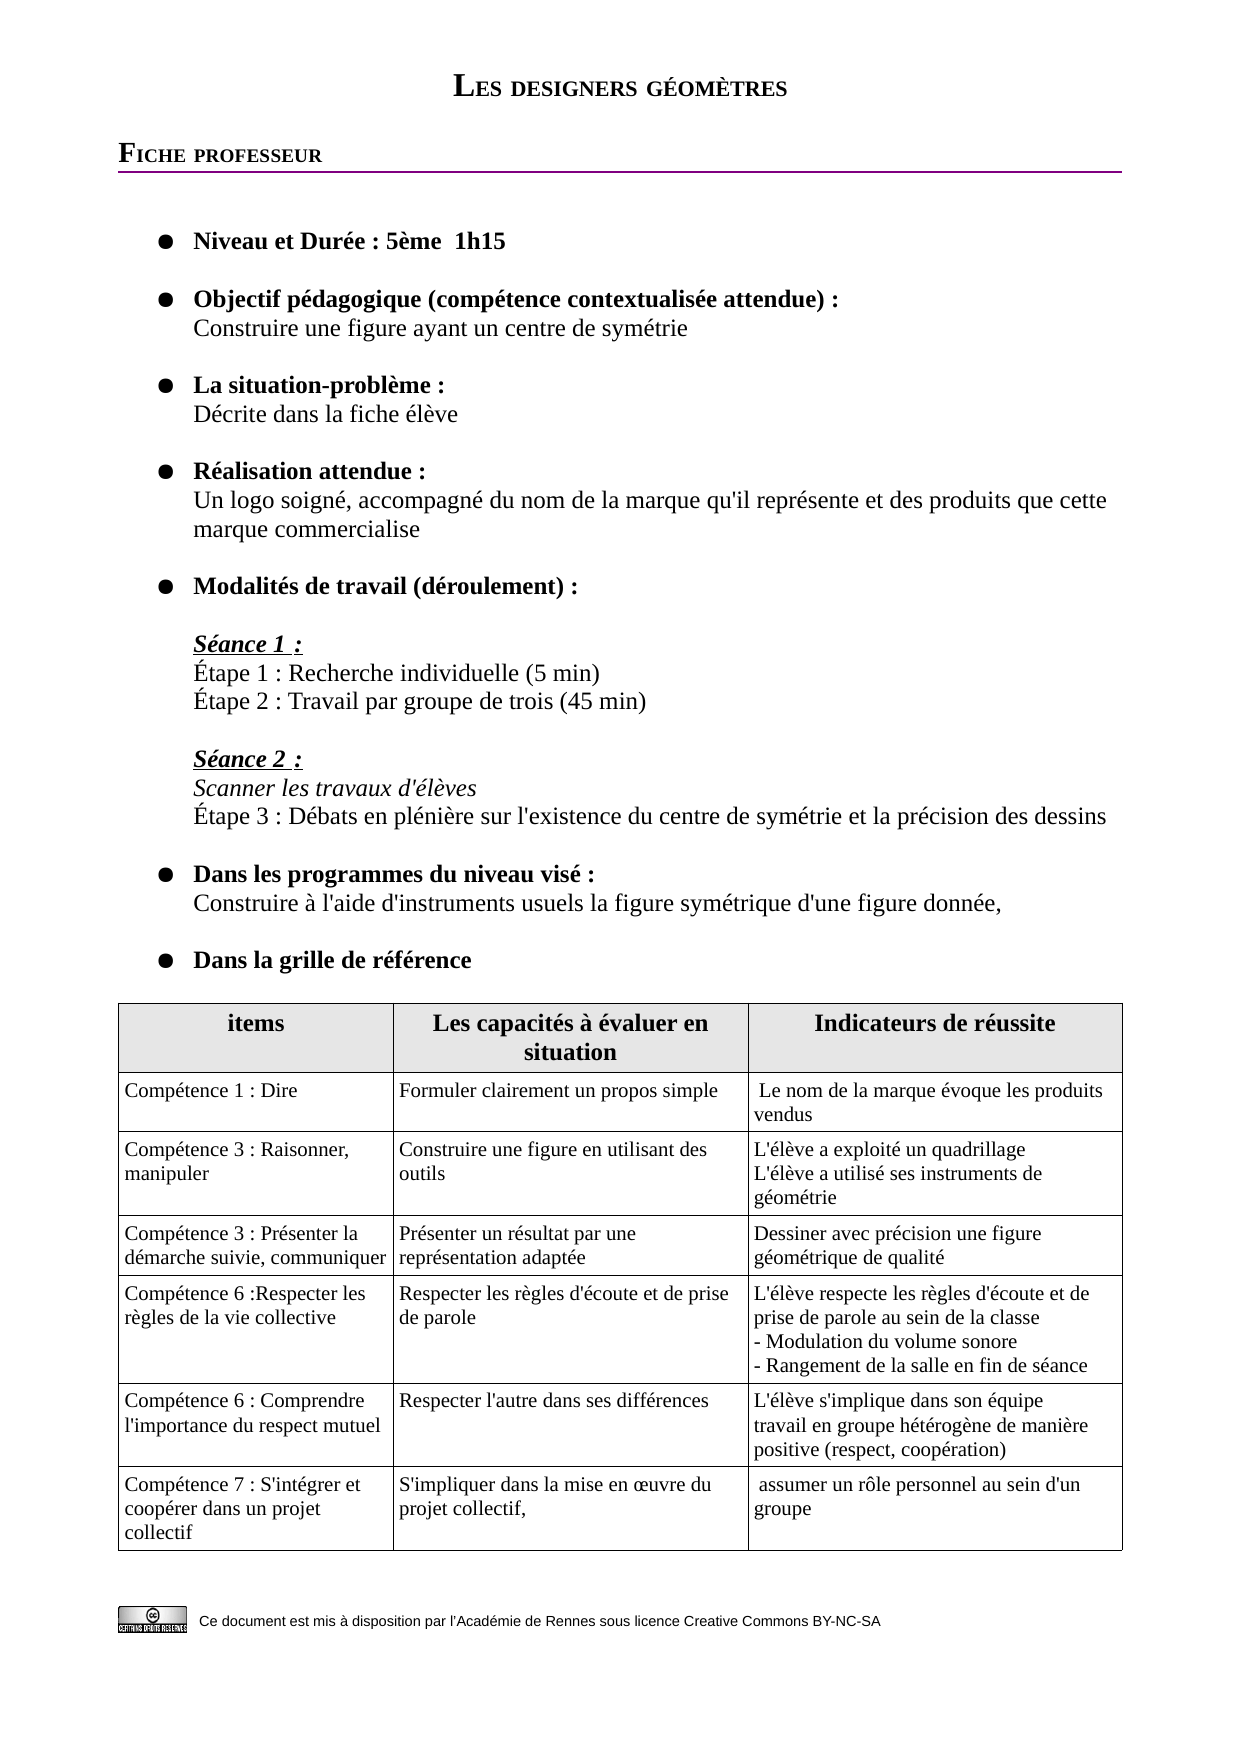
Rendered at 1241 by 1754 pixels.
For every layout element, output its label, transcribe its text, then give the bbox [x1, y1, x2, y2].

table_cell Formuler clairement un propos simple [394, 1073, 748, 1131]
table_cell L'élève a exploité un quadrillage L'élève a utilisé ses instruments de géométrie [749, 1132, 1122, 1215]
list Dans la grille de référence [156, 945, 1122, 1003]
picture [118, 1606, 187, 1633]
list Séance 2 : [156, 744, 1122, 773]
list Un logo soigné, accompagné du nom de la marque qu'il représente et des produits que cette marque commercialise [156, 485, 1122, 571]
list Étape 3 : Débats en plénière sur l'existence du centre de symétrie et la précision des dessins [156, 801, 1122, 830]
table_cell Présenter un résultat par une représentation adaptée [394, 1216, 748, 1275]
table_cell Dessiner avec précision une figure géométrique de qualité [749, 1216, 1122, 1275]
table_cell L'élève s'implique dans son équipe travail en groupe hétérogène de manière positive (respect, coopération) [749, 1384, 1122, 1466]
subtitle Fiche professeur [118, 135, 1122, 171]
list Dans les programmes du niveau visé : Construire à l'aide d'instruments usuels la figure symétrique d'une figure donnée, [156, 859, 1122, 916]
table_cell Le nom de la marque évoque les produits vendus [749, 1073, 1122, 1131]
table_header Les capacités à évaluer en situation [394, 1004, 748, 1072]
list Objectif pédagogique (compétence contextualisée attendue) : [156, 284, 1122, 313]
table_cell Compétence 3 : Raisonner, manipuler [119, 1132, 393, 1215]
table_cell S'impliquer dans la mise en œuvre du projet collectif, [394, 1467, 748, 1550]
list Modalités de travail (déroulement) : [156, 571, 1122, 600]
table_cell Compétence 6 :Respecter les règles de la vie collective [119, 1276, 393, 1383]
table_cell Compétence 6 : Comprendre l'importance du respect mutuel [119, 1384, 393, 1466]
table_cell Compétence 1 : Dire [119, 1073, 393, 1131]
table_header items [119, 1004, 393, 1072]
table_cell Respecter l'autre dans ses différences [394, 1384, 748, 1466]
list Réalisation attendue : [156, 456, 1122, 485]
list La situation-problème : Décrite dans la fiche élève [156, 370, 1122, 428]
table_cell Compétence 3 : Présenter la démarche suivie, communiquer [119, 1216, 393, 1275]
table_cell Construire une figure en utilisant des outils [394, 1132, 748, 1215]
list Niveau et Durée : 5ème 1h15 [156, 226, 1122, 255]
table_header Indicateurs de réussite [749, 1004, 1122, 1072]
text Les designers géomètres [118, 65, 1122, 104]
table_cell Compétence 7 : S'intégrer et coopérer dans un projet collectif [119, 1467, 393, 1550]
table_cell Respecter les règles d'écoute et de prise de parole [394, 1276, 748, 1383]
list Séance 1 : [156, 629, 1122, 658]
table_cell assumer un rôle personnel au sein d'un groupe [749, 1467, 1122, 1550]
list Construire une figure ayant un centre de symétrie [156, 313, 1122, 341]
table_cell L'élève respecte les règles d'écoute et de prise de parole au sein de la classe - Modulation du volume sonore - Rangement de la salle en fin de séance [749, 1276, 1122, 1383]
list Scanner les travaux d'élèves [156, 773, 1122, 801]
list Étape 1 : Recherche individuelle (5 min) Étape 2 : Travail par groupe de trois (45 min) [156, 658, 1122, 715]
